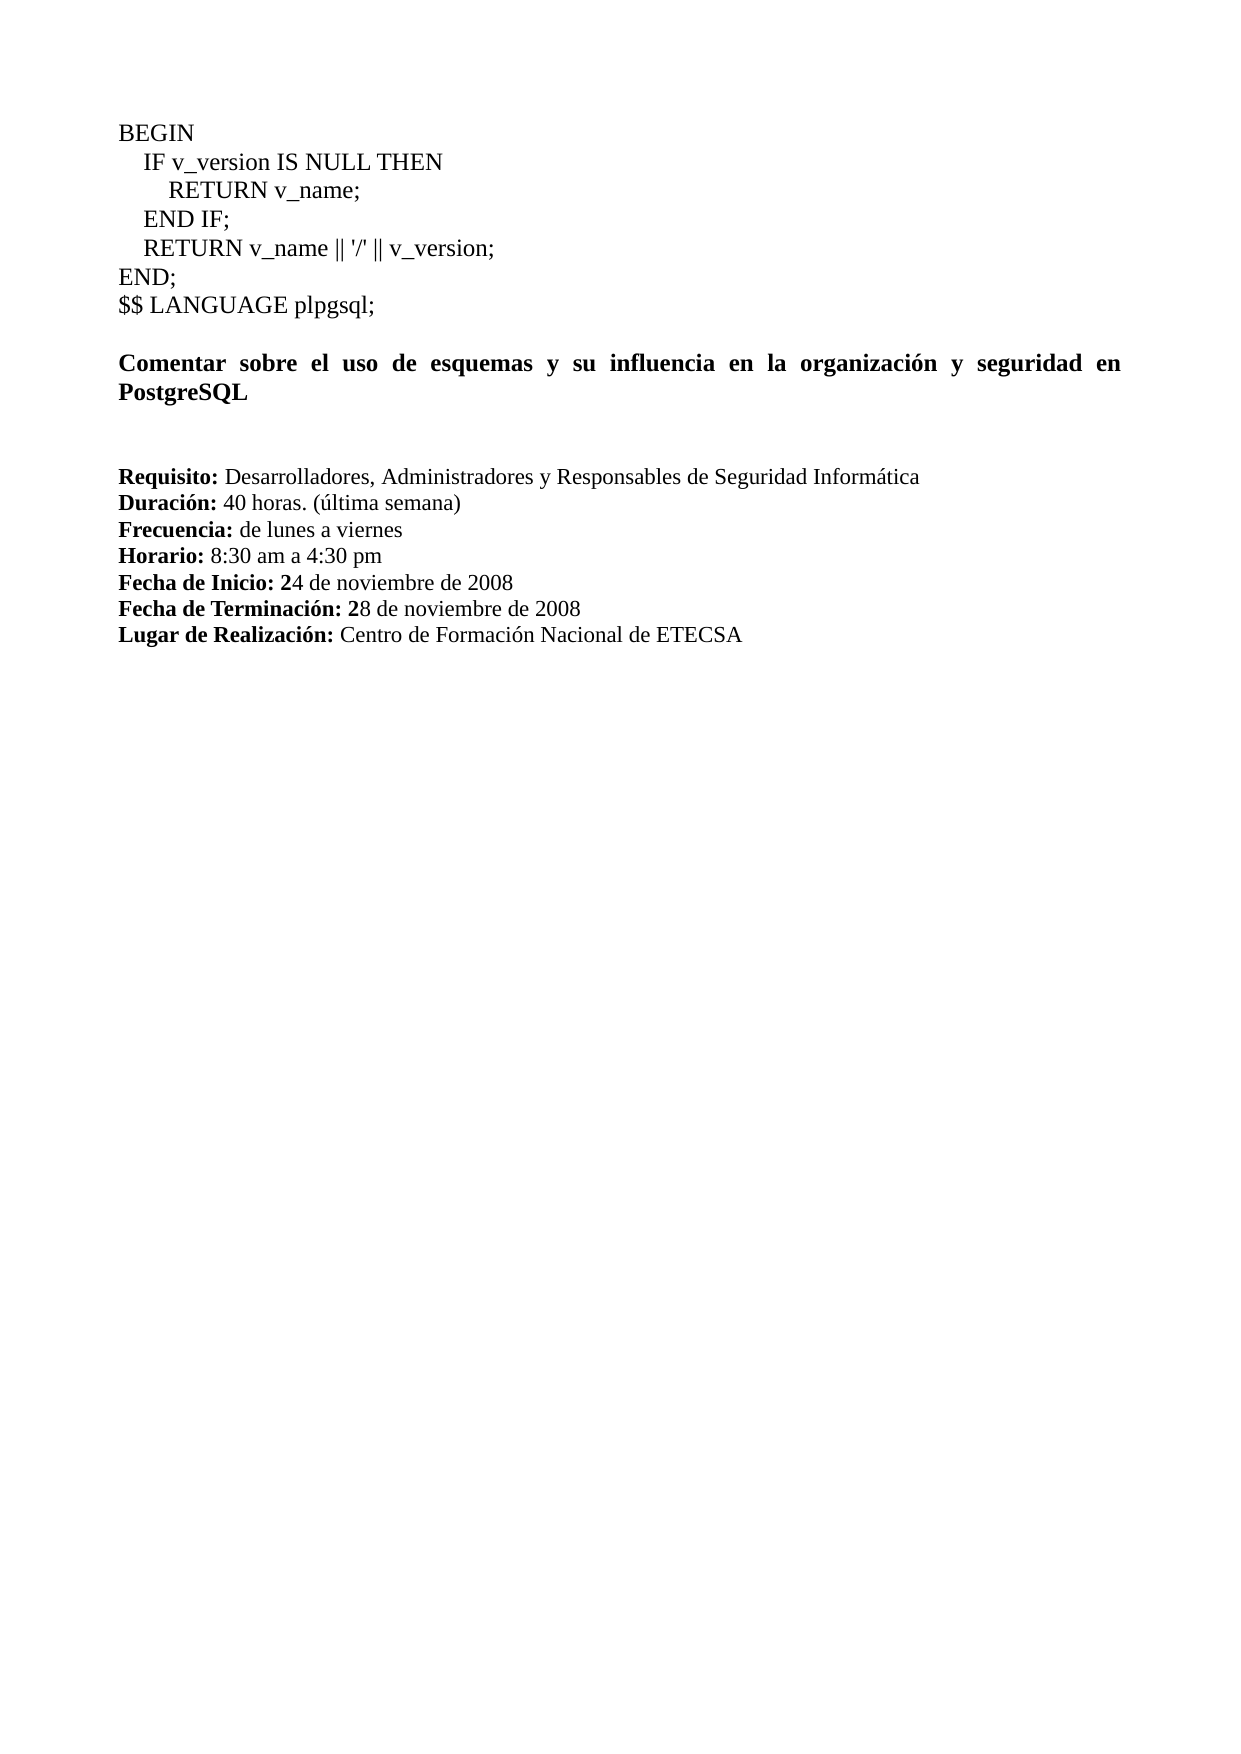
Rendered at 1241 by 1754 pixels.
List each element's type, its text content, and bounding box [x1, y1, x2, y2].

text Comentar sobre el uso de esquemas y su influencia en la organización y seguridad en PostgreSQL [118, 348, 1122, 406]
text END; [118, 262, 1122, 291]
text Fecha de Inicio: 24 de noviembre de 2008 [118, 568, 1122, 595]
text Requisito: Desarrolladores, Administradores y Responsables de Seguridad Informática [118, 463, 1122, 489]
text $$ LANGUAGE plpgsql; [118, 291, 1122, 319]
text END IF; [118, 204, 1122, 233]
text IF v_version IS NULL THEN [118, 147, 1122, 176]
text Frecuencia: de lunes a viernes [118, 516, 1122, 542]
text BEGIN [118, 118, 1122, 147]
text Fecha de Terminación: 28 de noviembre de 2008 [118, 595, 1122, 621]
text Horario: 8:30 am a 4:30 pm [118, 542, 1122, 568]
text Lugar de Realización: Centro de Formación Nacional de ETECSA [118, 621, 1122, 648]
text Duración: 40 horas. (última semana) [118, 489, 1122, 516]
text RETURN v_name; [118, 176, 1122, 204]
text RETURN v_name || '/' || v_version; [118, 233, 1122, 262]
